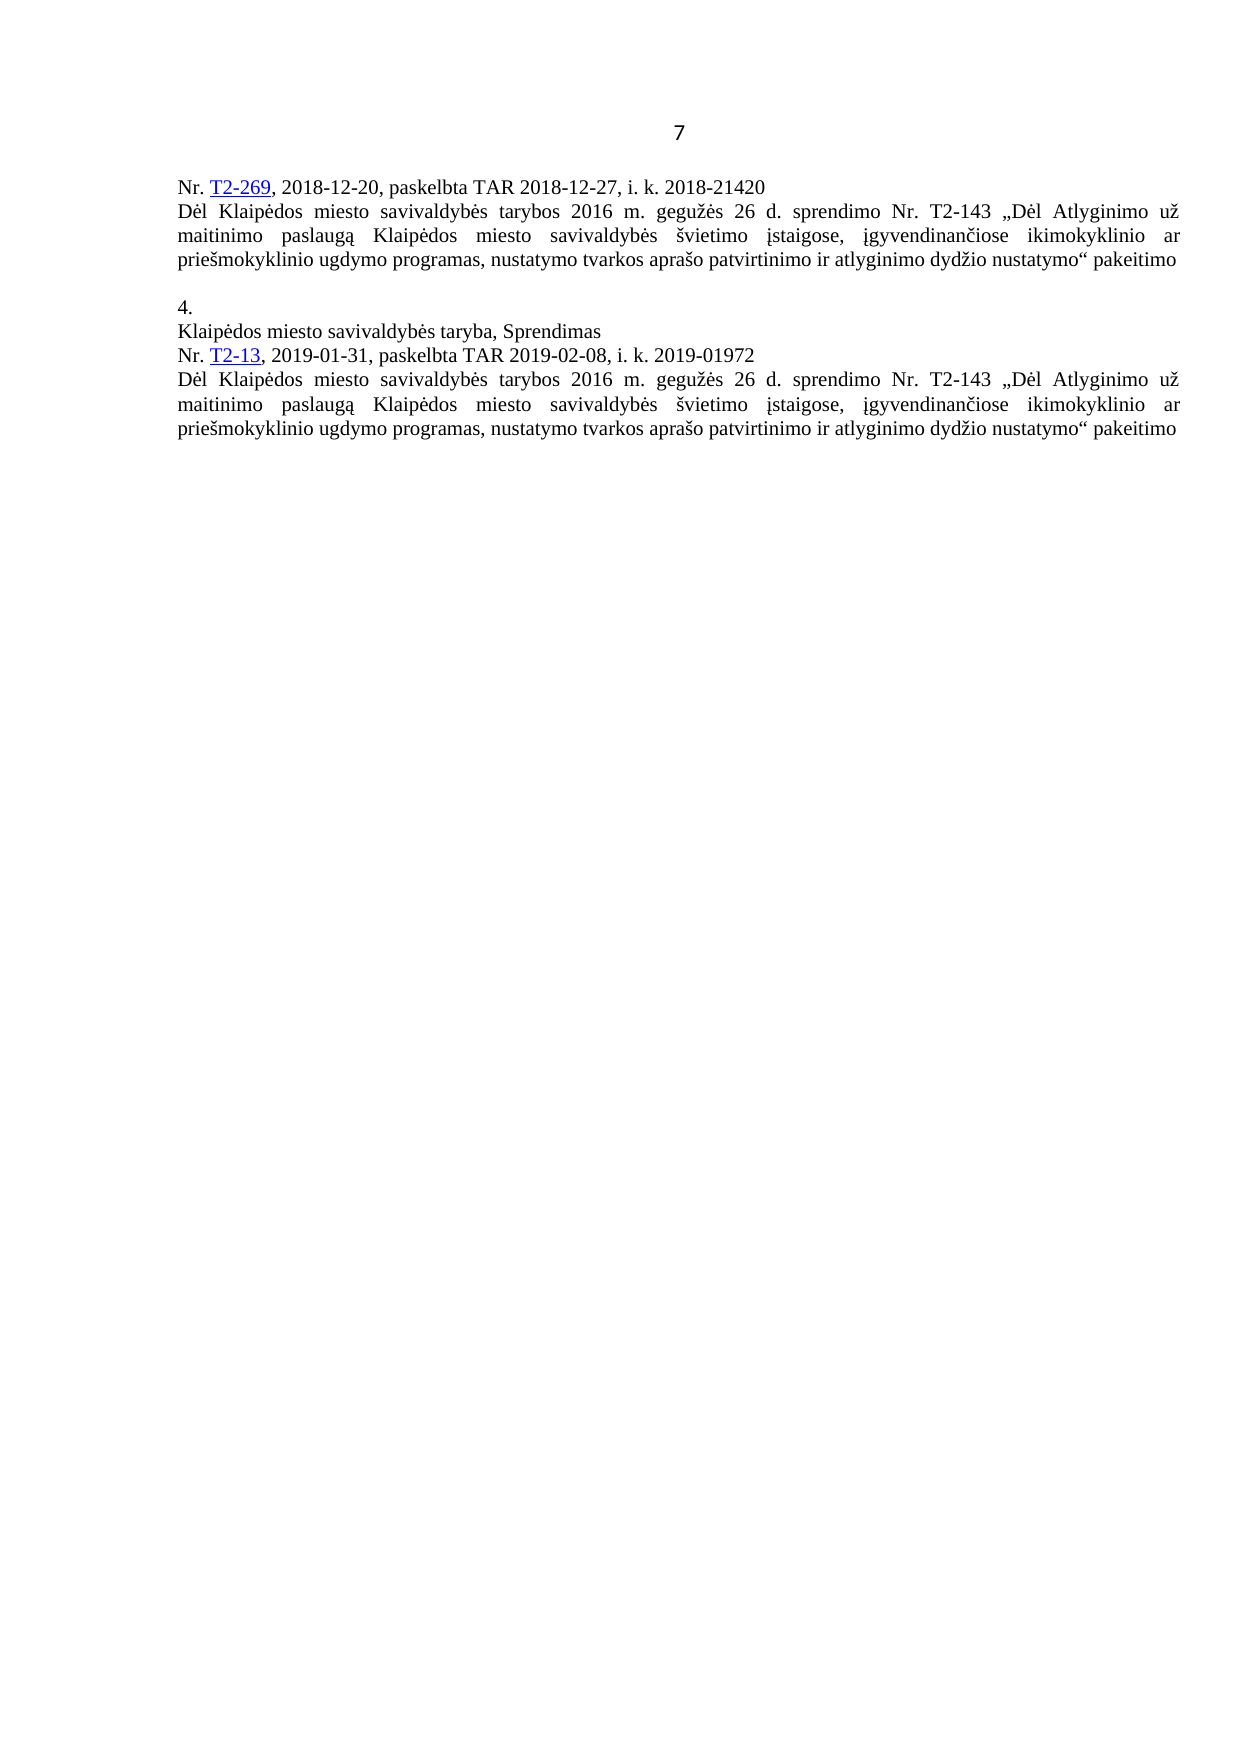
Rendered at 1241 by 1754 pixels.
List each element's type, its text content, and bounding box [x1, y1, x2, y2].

text Nr. T2-13, 2019-01-31, paskelbta TAR 2019-02-08, i. k. 2019-01972 [177, 343, 1181, 367]
text 4. [177, 295, 1181, 319]
text Dėl Klaipėdos miesto savivaldybės tarybos 2016 m. gegužės 26 d. sprendimo Nr. T2-143 „Dėl Atlyginimo už maitinimo paslaugą Klaipėdos miesto savivaldybės švietimo įstaigose, įgyvendinančiose ikimokyklinio ar priešmokyklinio ugdymo programas, nustatymo tvarkos aprašo patvirtinimo ir atlyginimo dydžio nustatymo“ pakeitimo [177, 367, 1181, 439]
text Dėl Klaipėdos miesto savivaldybės tarybos 2016 m. gegužės 26 d. sprendimo Nr. T2-143 „Dėl Atlyginimo už maitinimo paslaugą Klaipėdos miesto savivaldybės švietimo įstaigose, įgyvendinančiose ikimokyklinio ar priešmokyklinio ugdymo programas, nustatymo tvarkos aprašo patvirtinimo ir atlyginimo dydžio nustatymo“ pakeitimo [177, 199, 1181, 271]
text Nr. T2-269, 2018-12-20, paskelbta TAR 2018-12-27, i. k. 2018-21420 [177, 175, 1181, 199]
text Klaipėdos miesto savivaldybės taryba, Sprendimas [177, 319, 1181, 343]
